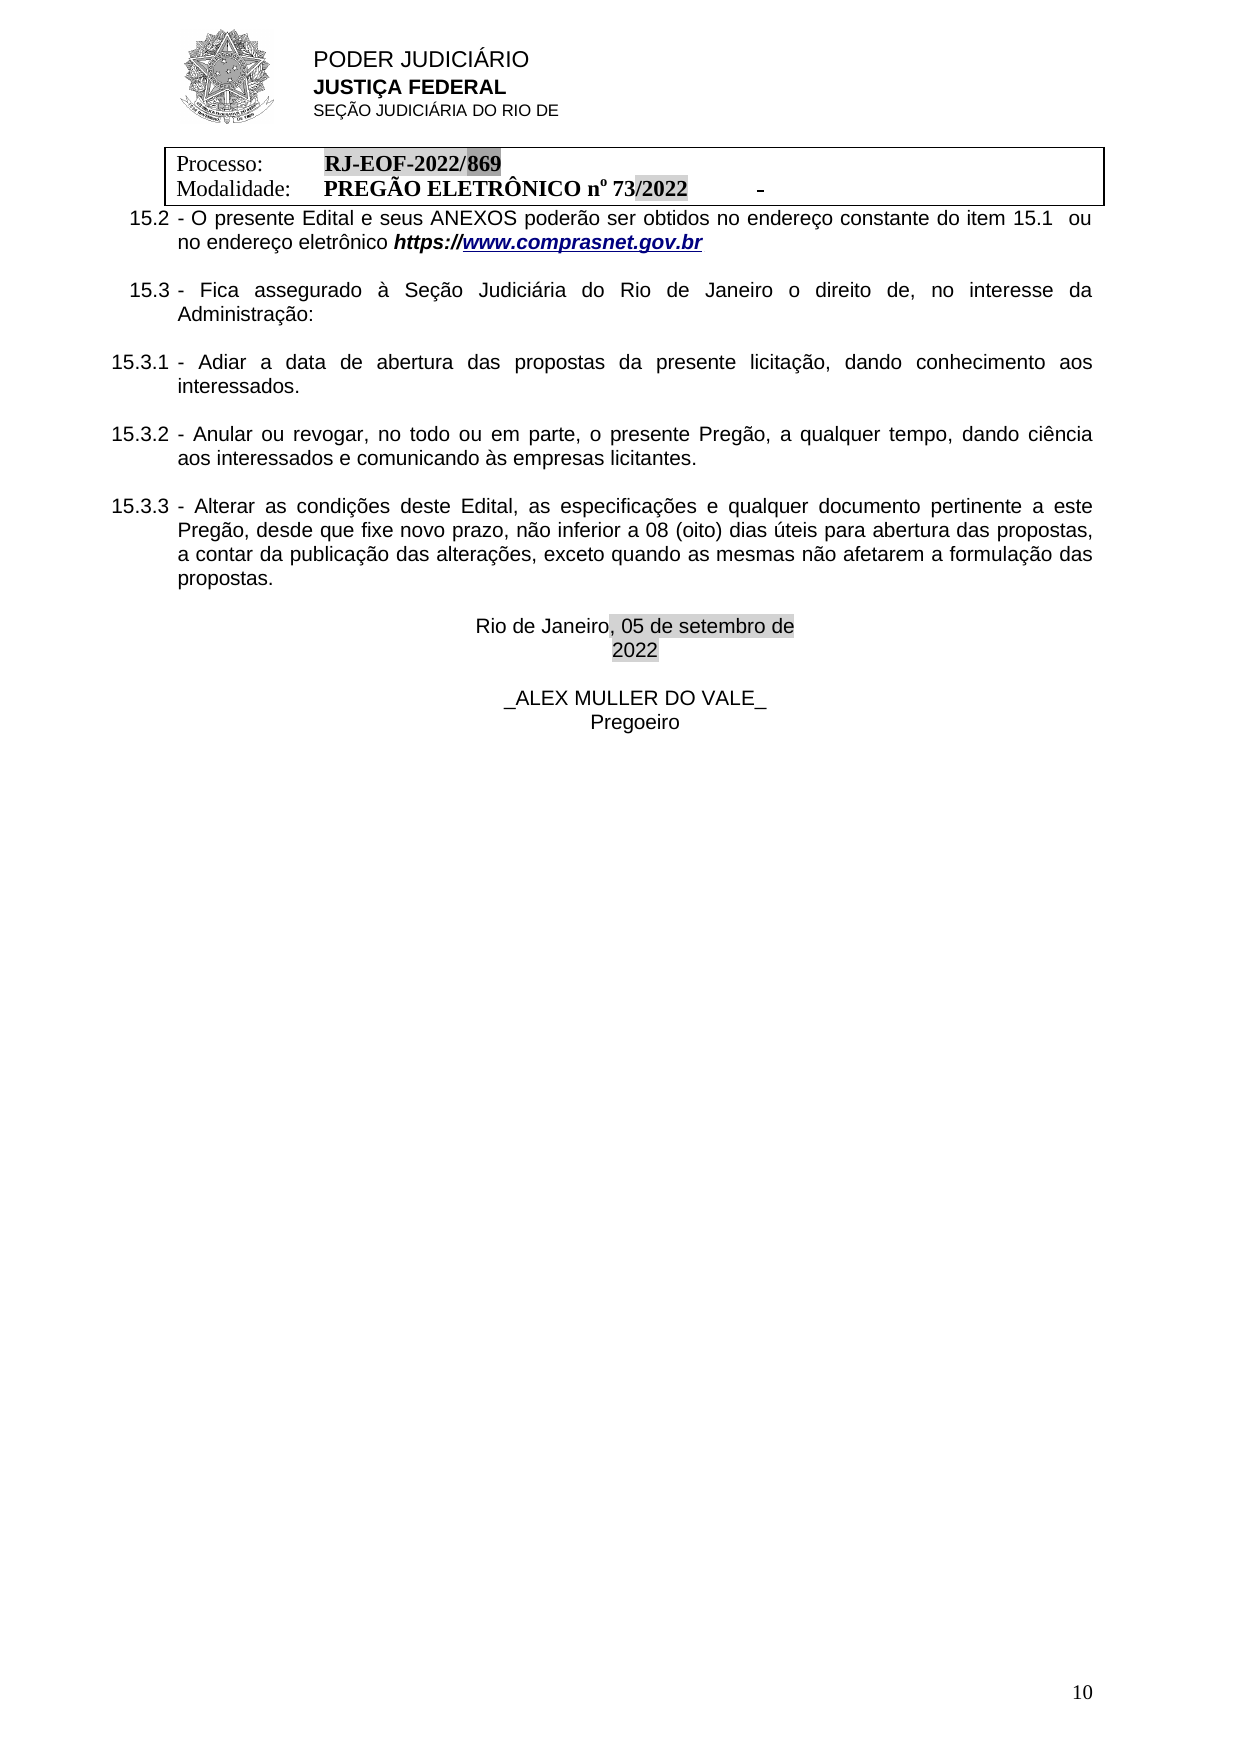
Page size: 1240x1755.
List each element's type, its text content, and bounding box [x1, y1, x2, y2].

list - O presente Edital e seus ANEXOS poderão ser obtidos no endereço constante do item 15.1 ou no endereço eletrônico https://www.comprasnet.gov.br [154, 206, 1093, 254]
list - Anular ou revogar, no todo ou em parte, o presente Pregão, a qualquer tempo, dando ciência aos interessados e comunicando às empresas licitantes. [154, 422, 1093, 470]
text Rio de Janeiro, 05 de setembro de 2022 [449, 614, 820, 662]
list - Alterar as condições deste Edital, as especificações e qualquer documento pertinente a este Pregão, desde que fixe novo prazo, não inferior a 08 (oito) dias úteis para abertura das propostas, a contar da publicação das alterações, exceto quando as mesmas não afetarem a formulação das propostas. [154, 494, 1093, 590]
table_header 869 [467, 148, 501, 176]
table_header [501, 148, 1103, 176]
list - Fica assegurado à Seção Judiciária do Rio de Janeiro o direito de, no interesse da Administração: [154, 278, 1093, 326]
text Pregoeiro [449, 710, 820, 734]
table_cell Modalidade: PREGÃO ELETRÔNICO no 73/2022 [166, 176, 1103, 204]
list - Adiar a data de abertura das propostas da presente licitação, dando conhecimento aos interessados. [154, 350, 1093, 398]
table_header RJ-EOF-2022/ [324, 148, 467, 176]
text _ALEX MULLER DO VALE_ [449, 686, 820, 710]
table_header Processo: [166, 148, 324, 176]
